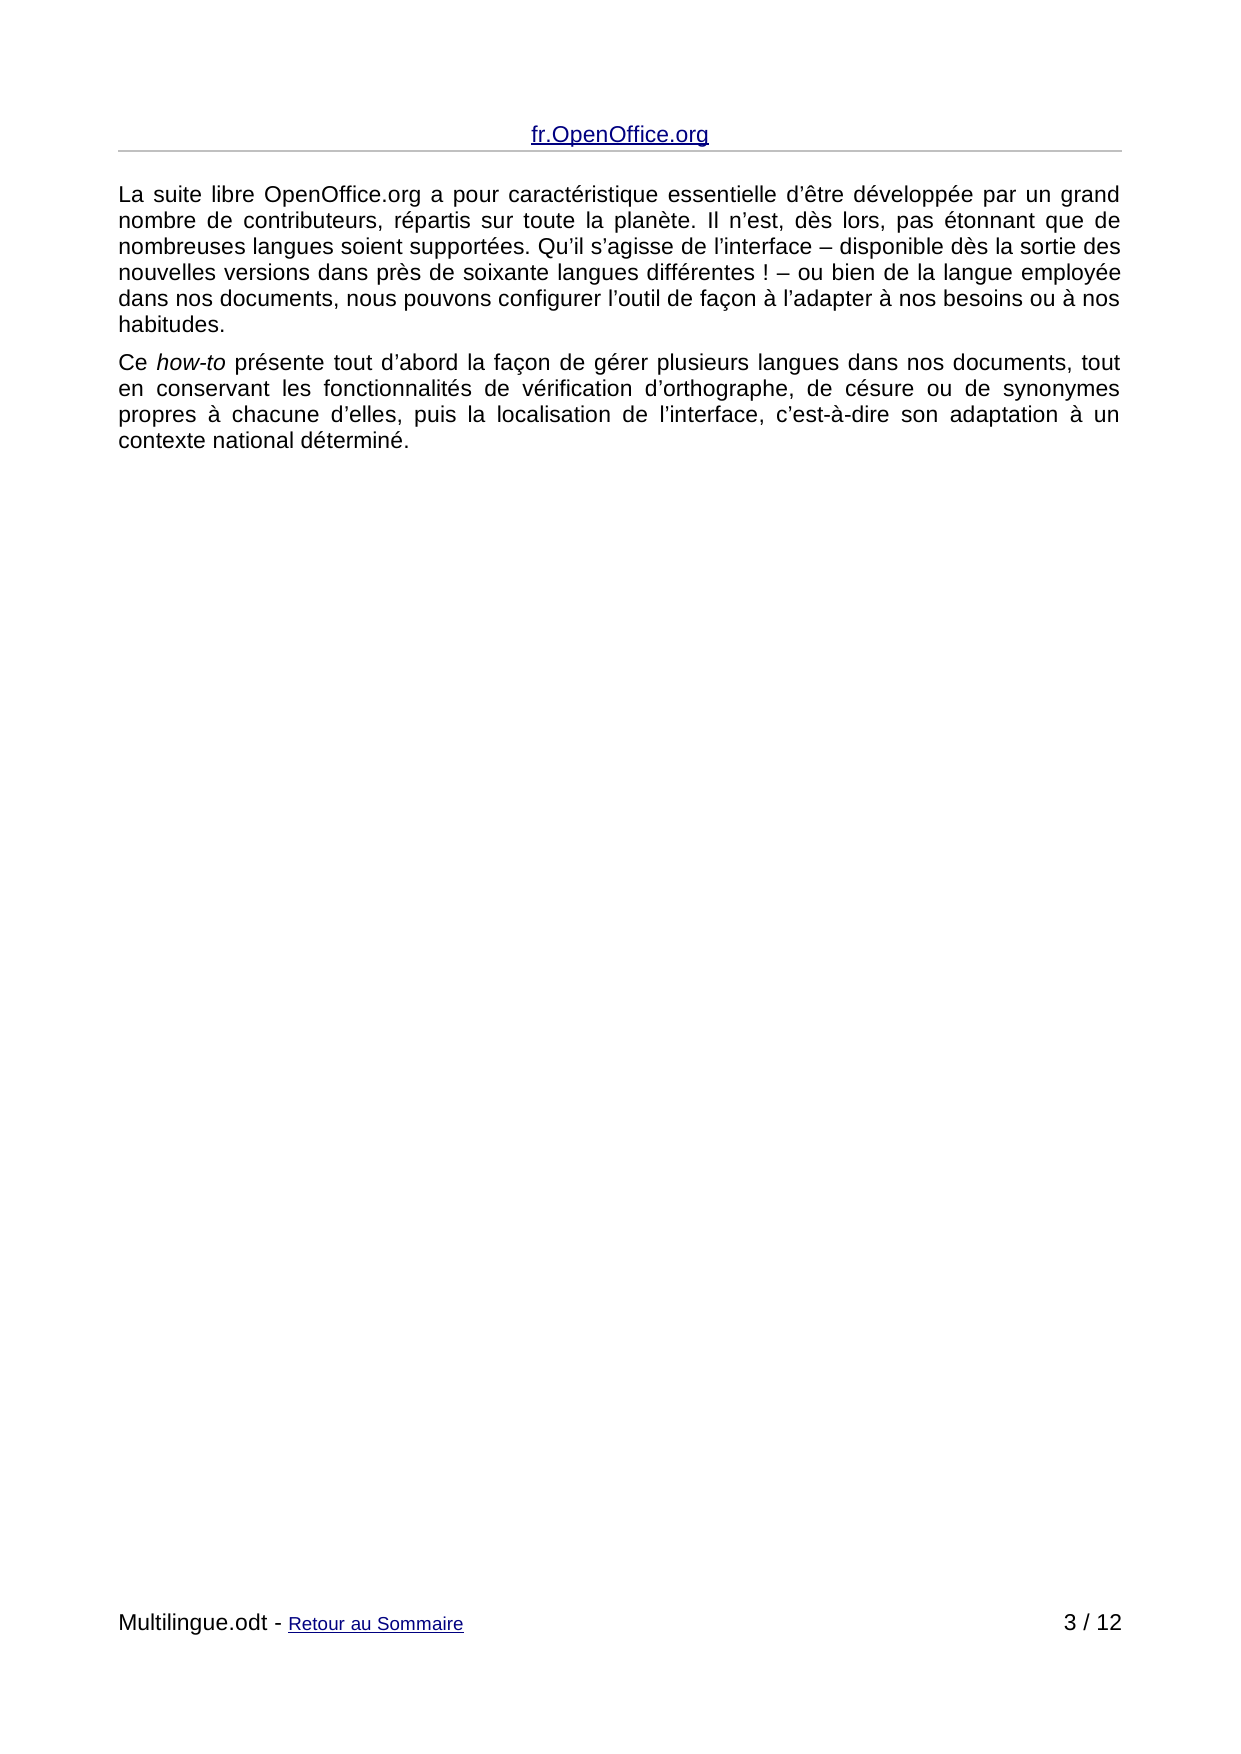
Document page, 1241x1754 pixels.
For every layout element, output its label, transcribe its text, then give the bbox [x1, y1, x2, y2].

text Ce how-to présente tout d’abord la façon de gérer plusieurs langues dans nos documents, tout en conservant les fonctionnalités de vérification d’orthographe, de césure ou de synonymes propres à chacune d’elles, puis la localisation de l’interface, c’est-à-dire son adaptation à un contexte national déterminé. [118, 349, 1122, 454]
text La suite libre OpenOffice.org a pour caractéristique essentielle d’être développée par un grand nombre de contributeurs, répartis sur toute la planète. Il n’est, dès lors, pas étonnant que de nombreuses langues soient supportées. Qu’il s’agisse de l’interface – disponible dès la sortie des nouvelles versions dans près de soixante langues différentes ! – ou bien de la langue employée dans nos documents, nous pouvons configurer l’outil de façon à l’adapter à nos besoins ou à nos habitudes. [118, 182, 1122, 338]
